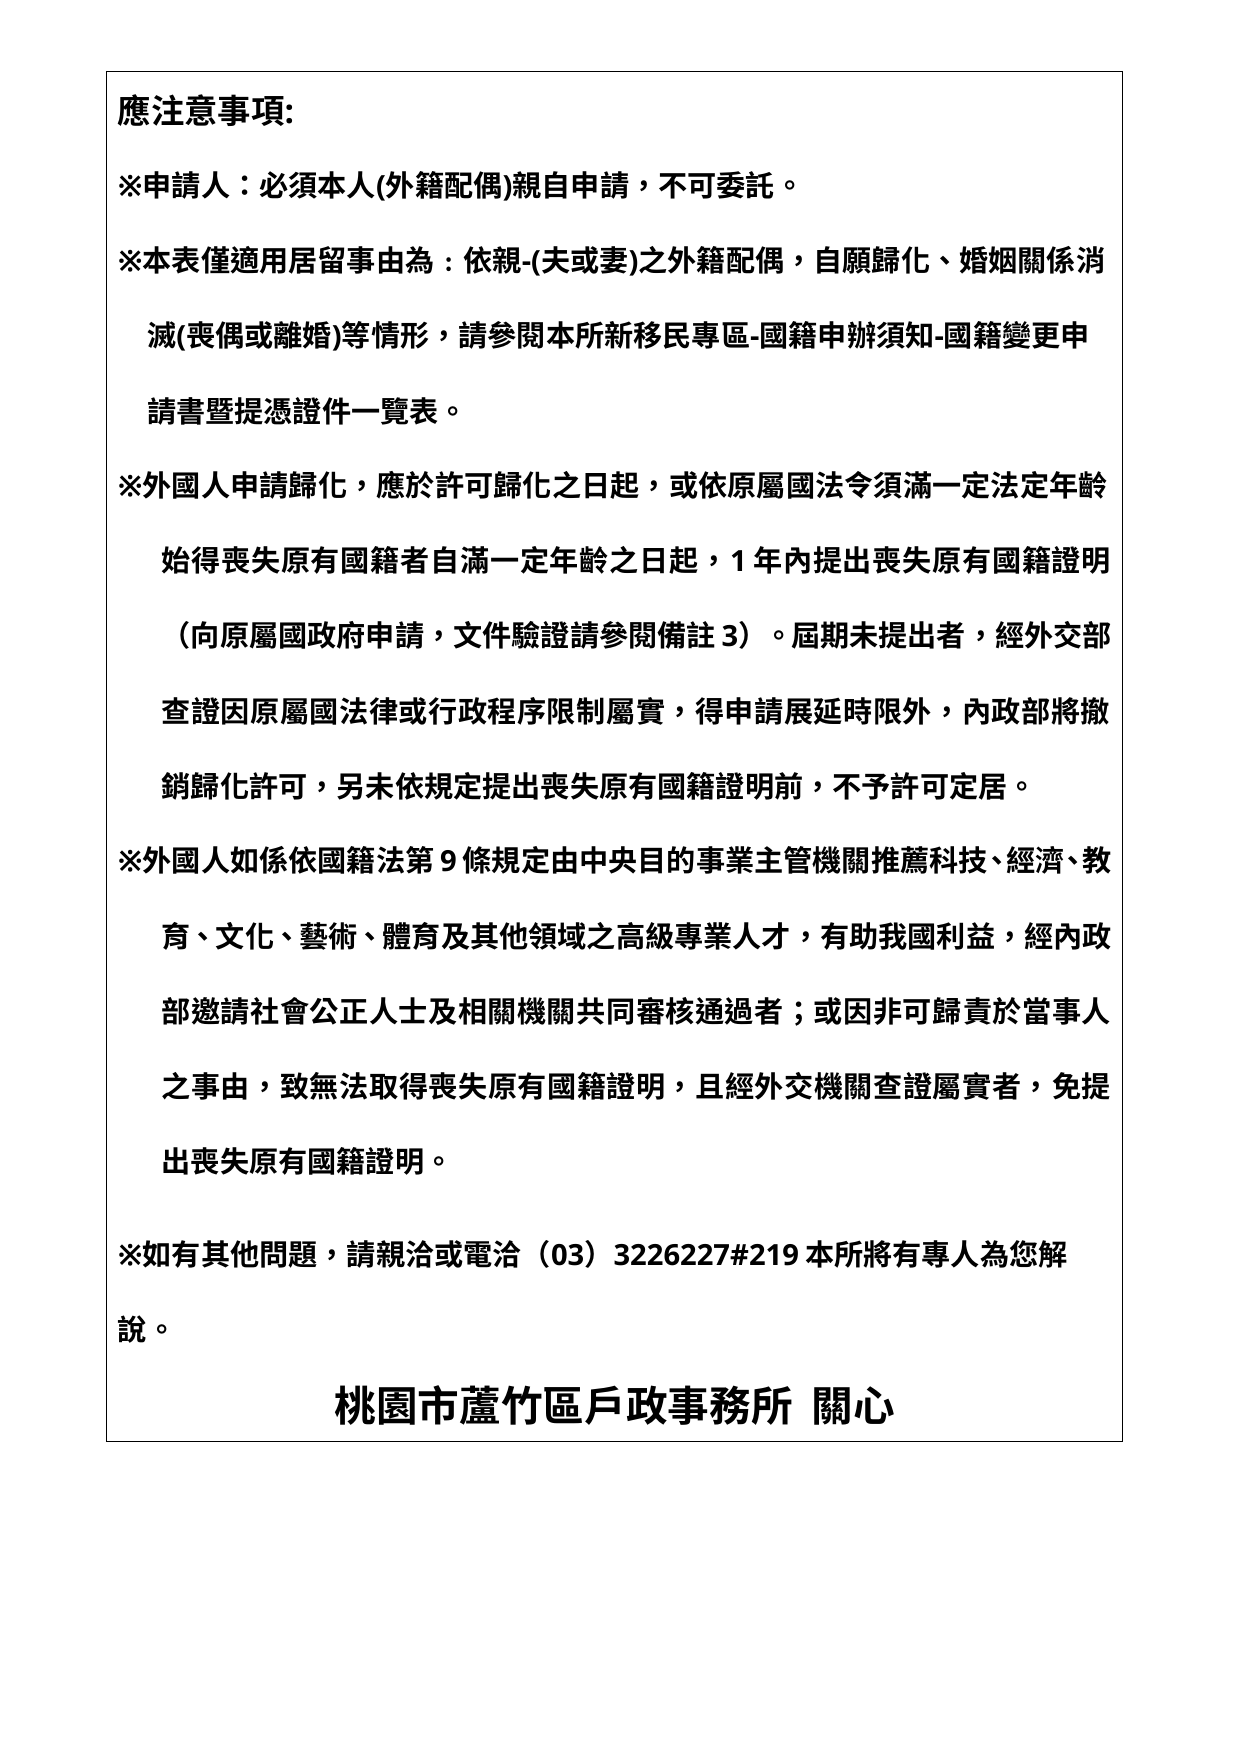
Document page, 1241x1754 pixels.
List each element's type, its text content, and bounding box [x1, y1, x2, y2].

table_cell 應注意事項: ※申請人：必須本人(外籍配偶)親自申請，不可委託。 ※本表僅適用居留事由為﹕依親-(夫或妻)之外籍配偶，自願歸化、婚姻關係消滅(喪偶或離婚)等情形，請參閱本所新移民專區-國籍申辦須知-國籍變更申請書暨提憑證件一覽表。 ※外國人申請歸化，應於許可歸化之日起，或依原屬國法令須滿一定法定年齡始得喪失原有國籍者自滿一定年齡之日起，1年內提出喪失原有國籍證明（向原屬國政府申請，文件驗證請參閱備註3）。屆期未提出者，經外交部查證因原屬國法律或行政程序限制屬實，得申請展延時限外，內政部將撤銷歸化許可，另未依規定提出喪失原有國籍證明前，不予許可定居。 ※外國人如係依國籍法第9條規定由中央目的事業主管機關推薦科技、經濟、教育、文化、藝術、體育及其他領域之高級專業人才，有助我國利益，經內政部邀請社會公正人士及相關機關共同審核通過者；或因非可歸責於當事人之事由，致無法取得喪失原有國籍證明，且經外交機關查證屬實者，免提出喪失原有國籍證明。 ※如有其他問題，請親洽或電洽（03）3226227#219本所將有專人為您解說。 桃園市蘆竹區戶政事務所 關心 [107, 72, 1122, 1441]
